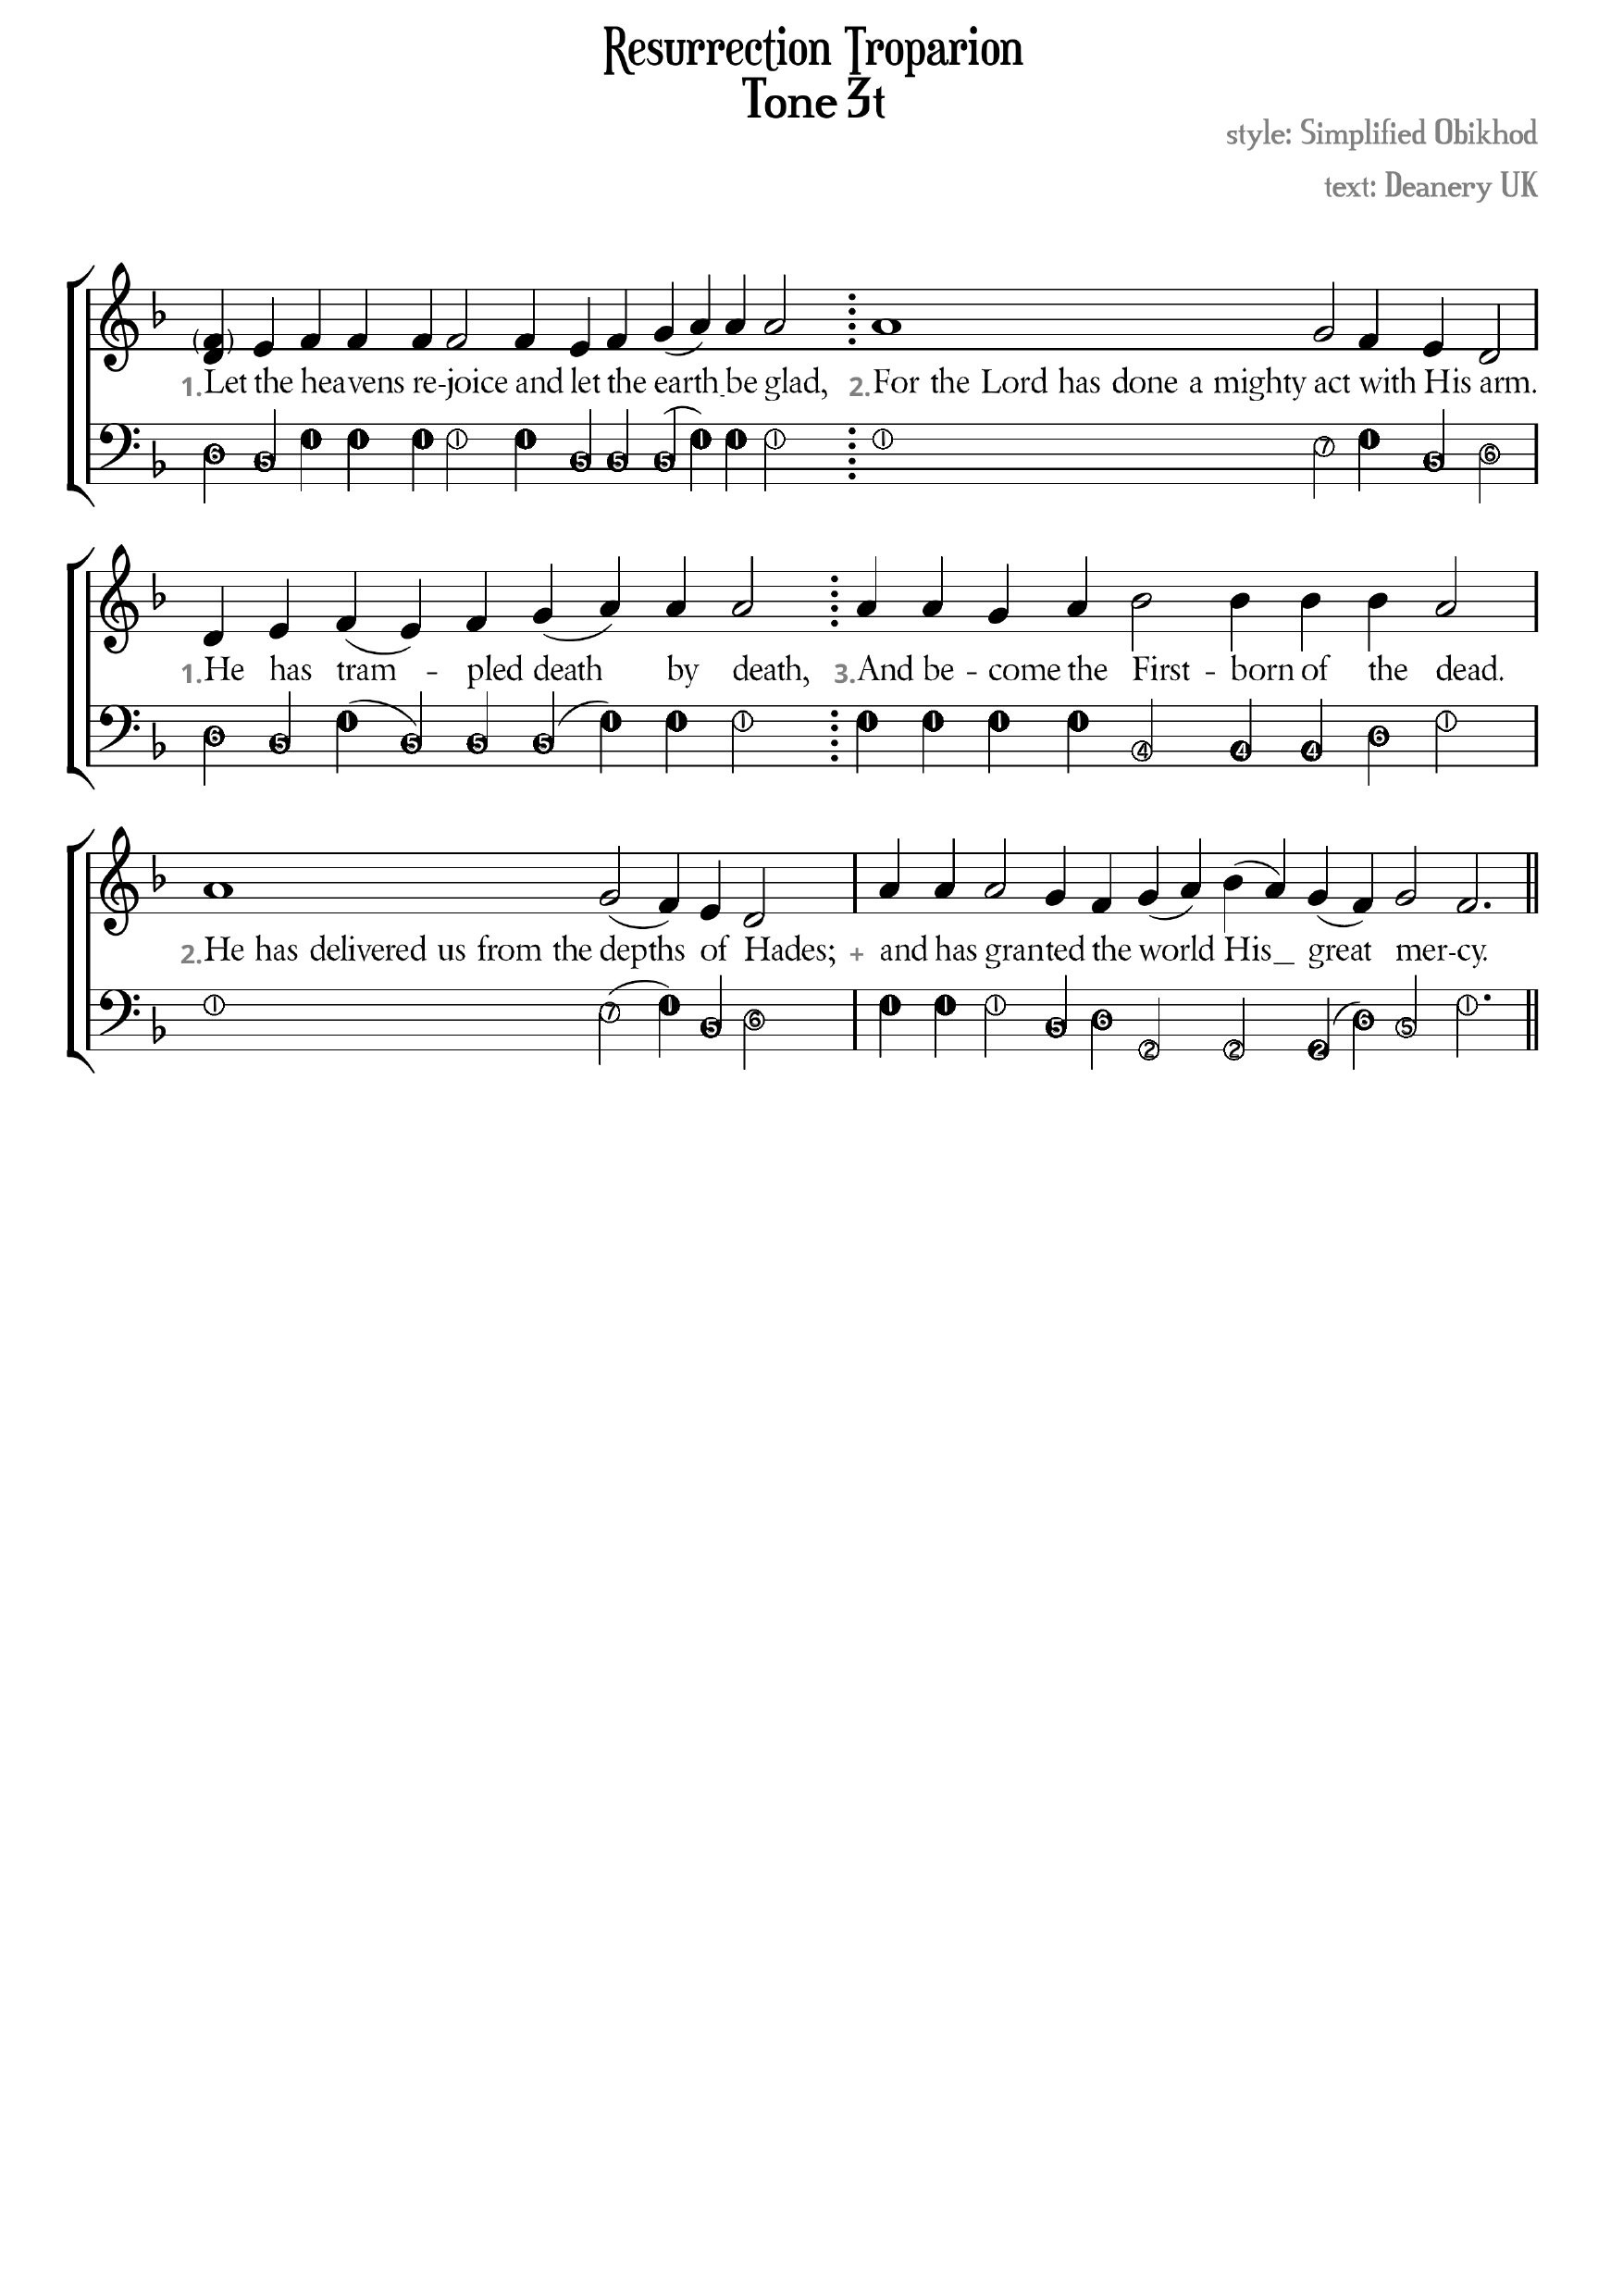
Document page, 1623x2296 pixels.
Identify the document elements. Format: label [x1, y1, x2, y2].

picture [67, 26, 1539, 1074]
